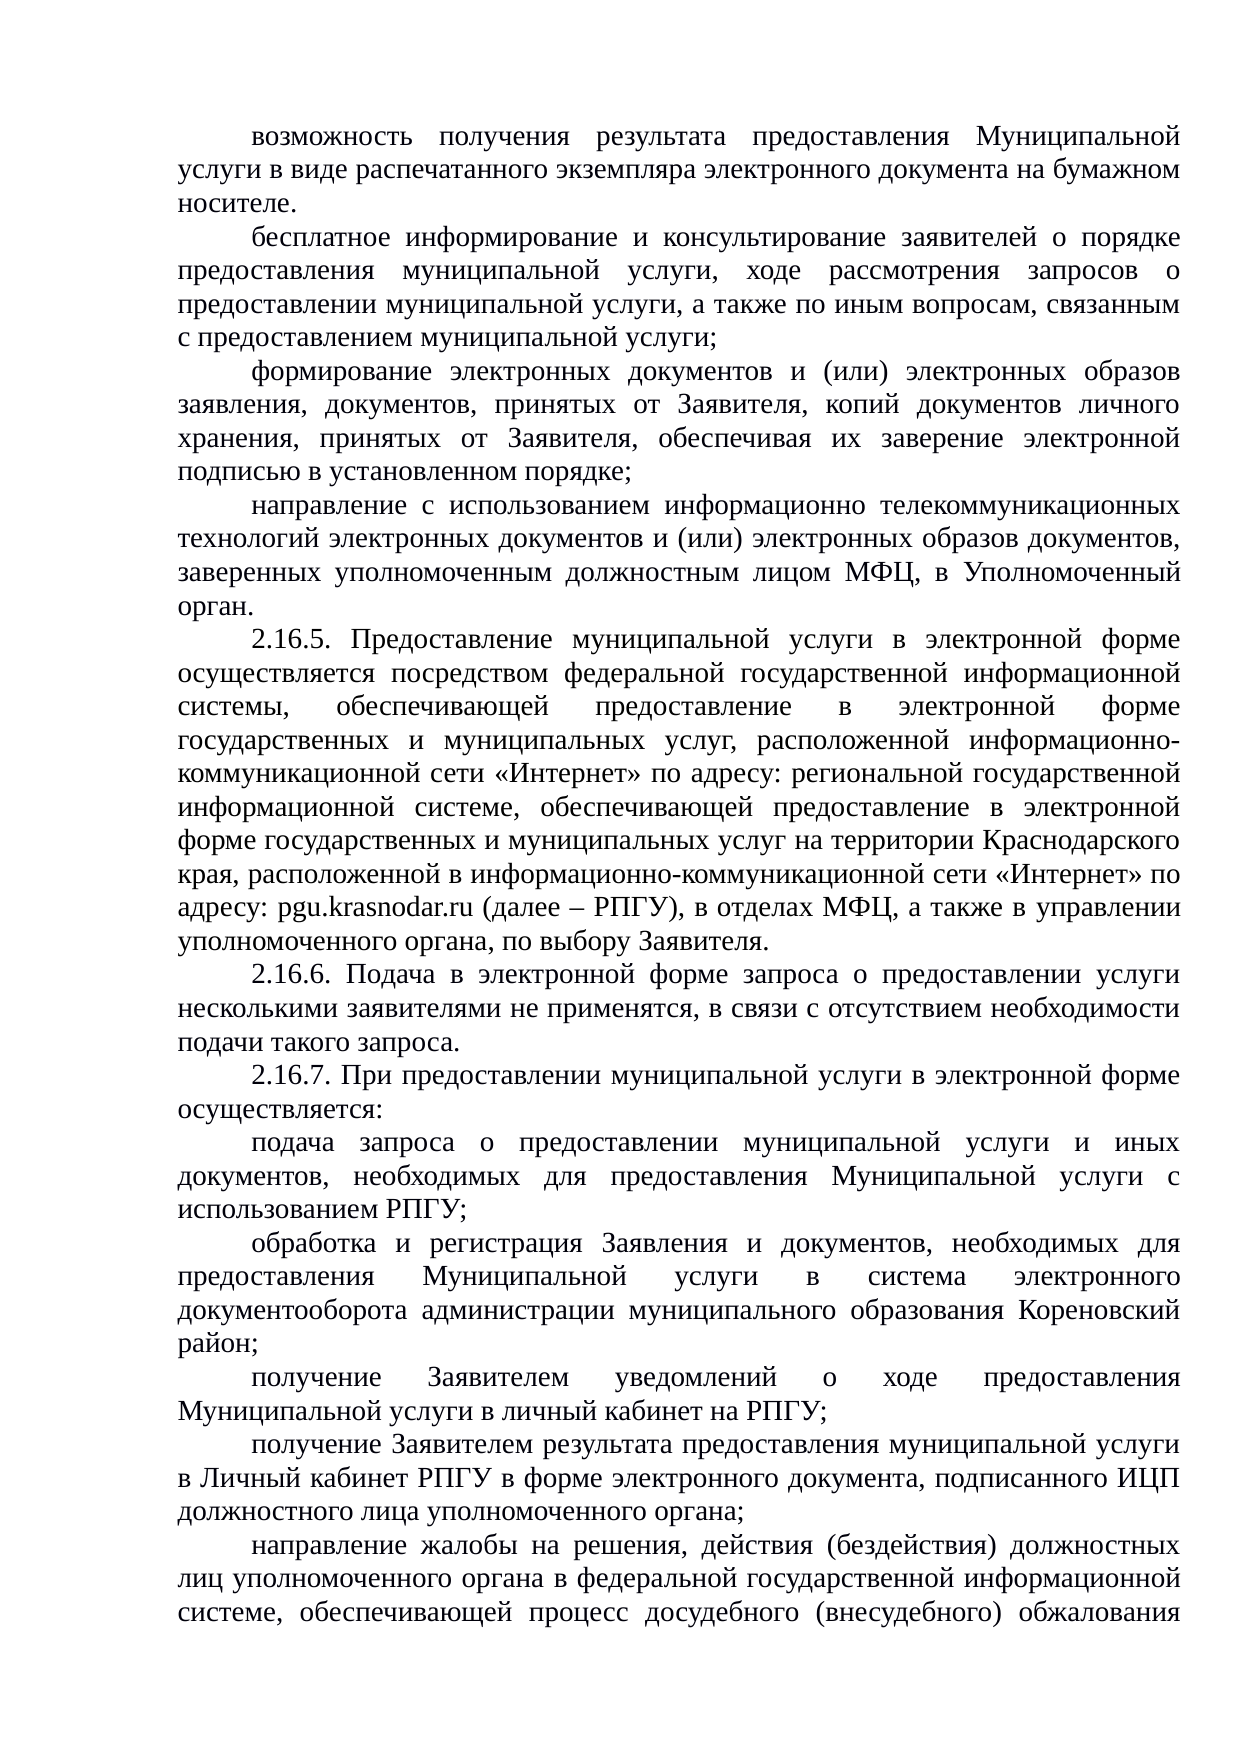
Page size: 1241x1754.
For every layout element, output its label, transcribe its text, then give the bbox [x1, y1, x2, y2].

text 2.16.7. При предоставлении муниципальной услуги в электронной форме осуществляется: [177, 1057, 1181, 1124]
text обработка и регистрация Заявления и документов, необходимых для предоставления Муниципальной услуги в система электронного документооборота администрации муниципального образования Кореновский район; [177, 1225, 1181, 1359]
text подача запроса о предоставлении муниципальной услуги и иных документов, необходимых для предоставления Муниципальной услуги с использованием РПГУ; [177, 1124, 1181, 1225]
text получение Заявителем результата предоставления муниципальной услуги в Личный кабинет РПГУ в форме электронного документа, подписанного ИЦП должностного лица уполномоченного органа; [177, 1426, 1181, 1527]
text направление жалобы на решения, действия (бездействия) должностных лиц уполномоченного органа в федеральной государственной информационной системе, обеспечивающей процесс досудебного (внесудебного) обжалования [177, 1527, 1181, 1627]
text формирование электронных документов и (или) электронных образов заявления, документов, принятых от Заявителя, копий документов личного хранения, принятых от Заявителя, обеспечивая их заверение электронной подписью в установленном порядке; [177, 353, 1181, 487]
text получение Заявителем уведомлений о ходе предоставления Муниципальной услуги в личный кабинет на РПГУ; [177, 1359, 1181, 1426]
text 2.16.5. Предоставление муниципальной услуги в электронной форме осуществляется посредством федеральной государственной информационной системы, обеспечивающей предоставление в электронной форме государственных и муниципальных услуг, расположенной информационно-коммуникационной сети «Интернет» по адресу: региональной государственной информационной системе, обеспечивающей предоставление в электронной форме государственных и муниципальных услуг на территории Краснодарского края, расположенной в информационно-коммуникационной сети «Интернет» по адресу: pgu.krasnodar.ru (далее – РПГУ), в отделах МФЦ, а также в управлении уполномоченного органа, по выбору Заявителя. [177, 621, 1181, 957]
text 2.16.6. Подача в электронной форме запроса о предоставлении услуги несколькими заявителями не применятся, в связи с отсутствием необходимости подачи такого запроса. [177, 957, 1181, 1057]
text возможность получения результата предоставления Муниципальной услуги в виде распечатанного экземпляра электронного документа на бумажном носителе. [177, 118, 1181, 219]
text направление с использованием информационно телекоммуникационных технологий электронных документов и (или) электронных образов документов, заверенных уполномоченным должностным лицом МФЦ, в Уполномоченный орган. [177, 487, 1181, 621]
text бесплатное информирование и консультирование заявителей о порядке предоставления муниципальной услуги, ходе рассмотрения запросов о предоставлении муниципальной услуги, а также по иным вопросам, связанным с предоставлением муниципальной услуги; [177, 219, 1181, 353]
